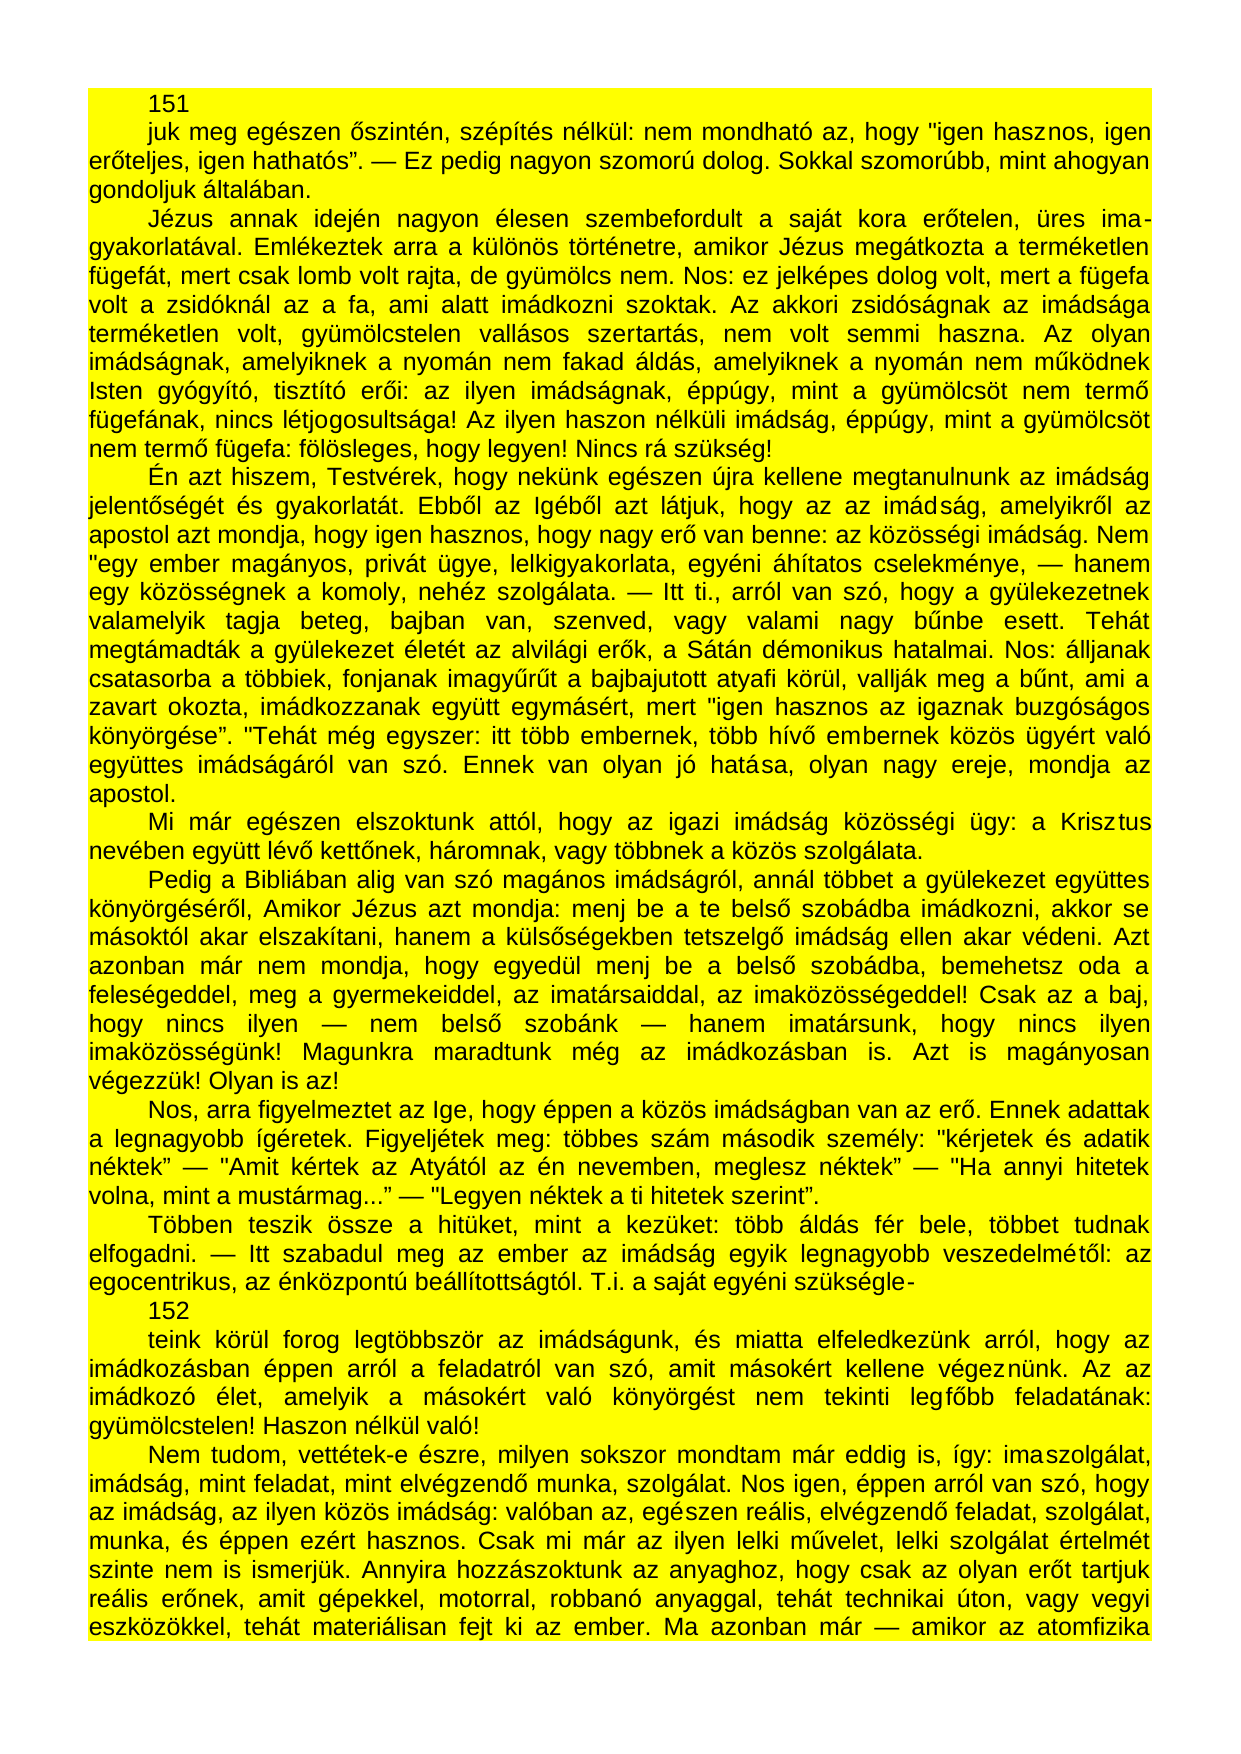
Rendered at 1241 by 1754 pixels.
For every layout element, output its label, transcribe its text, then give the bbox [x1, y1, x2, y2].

text Mi már egészen elszoktunk attól, hogy az igazi imádság közösségi ügy: a Krisz­tus nevében együtt lévő kettőnek, háromnak, vagy többnek a közös szolgálata. [88, 807, 1152, 865]
text juk meg egészen őszintén, szépítés nélkül: nem mondható az, hogy "igen hasz­nos, igen erőteljes, igen hathatós”. — Ez pedig nagyon szomorú dolog. Sokkal szomorúbb, mint ahogyan gondoljuk általában. [88, 117, 1152, 203]
text Többen teszik össze a hitüket, mint a kezüket: több áldás fér bele, többet tudnak elfogadni. — Itt szabadul meg az ember az imádság egyik legnagyobb veszedelmé­től: az egocentrikus, az énközpontú beállítottságtól. T.i. a saját egyéni szükségle‑ [88, 1210, 1152, 1296]
text Pedig a Bibliában alig van szó magános imádságról, annál többet a gyülekezet együttes könyörgéséről, Amikor Jézus azt mondja: menj be a te belső szobádba imádkozni, akkor se másoktól akar elszakítani, hanem a külsőségekben tetszelgő imádság ellen akar védeni. Azt azonban már nem mondja, hogy egyedül menj be a belső szobádba, bemehetsz oda a feleségeddel, meg a gyermekeiddel, az imatársaiddal, az imaközösségeddel! Csak az a baj, hogy nincs ilyen — nem bel­ső szobánk — hanem imatársunk, hogy nincs ilyen imaközösségünk! Magunkra maradtunk még az imádkozásban is. Azt is magányosan végezzük! Olyan is az! [88, 865, 1152, 1095]
text teink körül forog legtöbbször az imádságunk, és miatta elfeledkezünk arról, hogy az imádkozásban éppen arról a feladatról van szó, amit másokért kellene végez­nünk. Az az imádkozó élet, amelyik a másokért való könyörgést nem tekinti leg­főbb feladatának: gyümölcstelen! Haszon nélkül való! [88, 1325, 1152, 1440]
text Jézus annak idején nagyon élesen szembefordult a saját kora erőtelen, üres ima­gyakorlatával. Emlékeztek arra a különös történetre, amikor Jézus megátkozta a terméketlen fügefát, mert csak lomb volt rajta, de gyümölcs nem. Nos: ez jelképes dolog volt, mert a fügefa volt a zsidóknál az a fa, ami alatt imádkozni szoktak. Az akkori zsidóságnak az imádsága terméketlen volt, gyümölcstelen vallásos szer­tartás, nem volt semmi haszna. Az olyan imádságnak, amelyiknek a nyomán nem fakad áldás, amelyiknek a nyomán nem működnek Isten gyógyító, tisztító erői: az ilyen imádságnak, éppúgy, mint a gyümölcsöt nem termő fügefának, nincs létjo­gosultsága! Az ilyen haszon nélküli imádság, éppúgy, mint a gyümölcsöt nem ter­mő fügefa: fölösleges, hogy legyen! Nincs rá szükség! [88, 203, 1152, 462]
text 151 [88, 88, 1152, 117]
text Én azt hiszem, Testvérek, hogy nekünk egészen újra kellene megtanulnunk az imádság jelentőségét és gyakorlatát. Ebből az Igéből azt látjuk, hogy az az imád­ság, amelyikről az apostol azt mondja, hogy igen hasznos, hogy nagy erő van benne: az közösségi imádság. Nem "egy ember magányos, privát ügye, lelkigya­korlata, egyéni áhítatos cselekménye, — hanem egy közösségnek a komoly, nehéz szolgálata. — Itt ti., arról van szó, hogy a gyülekezetnek valamelyik tagja beteg, bajban van, szenved, vagy valami nagy bűnbe esett. Tehát megtámadták a gyüle­kezet életét az alvilági erők, a Sátán démonikus hatalmai. Nos: álljanak csatasorba a többiek, fonjanak imagyűrűt a bajbajutott atyafi körül, vallják meg a bűnt, ami a zavart okozta, imádkozzanak együtt egymásért, mert "igen hasznos az igaznak buzgóságos könyörgése”. "Tehát még egyszer: itt több embernek, több hívő em­bernek közös ügyért való együttes imádságáról van szó. Ennek van olyan jó hatá­sa, olyan nagy ereje, mondja az apostol. [88, 462, 1152, 807]
text Nos, arra figyelmeztet az Ige, hogy éppen a közös imádságban van az erő. Ennek adattak a legnagyobb ígéretek. Figyeljétek meg: többes szám második személy: "kérjetek és adatik néktek” — "Amit kértek az Atyától az én nevemben, meglesz néktek” — "Ha annyi hitetek volna, mint a mustármag...” — "Legyen néktek a ti hitetek szerint”. [88, 1095, 1152, 1210]
text Nem tudom, vettétek-e észre, milyen sokszor mondtam már eddig is, így: ima­szolgálat, imádság, mint feladat, mint elvégzendő munka, szolgálat. Nos igen, éppen arról van szó, hogy az imádság, az ilyen közös imádság: valóban az, egé­szen reális, elvégzendő feladat, szolgálat, munka, és éppen ezért hasznos. Csak mi már az ilyen lelki művelet, lelki szolgálat értelmét szinte nem is ismerjük. Annyira hozzászoktunk az anyaghoz, hogy csak az olyan erőt tartjuk reális erő­nek, amit gépekkel, motorral, robbanó anyaggal, tehát technikai úton, vagy vegyi eszközökkel, tehát materiálisan fejt ki az ember. Ma azonban már — amikor az atomfizika [88, 1440, 1152, 1641]
text 152 [88, 1296, 1152, 1325]
